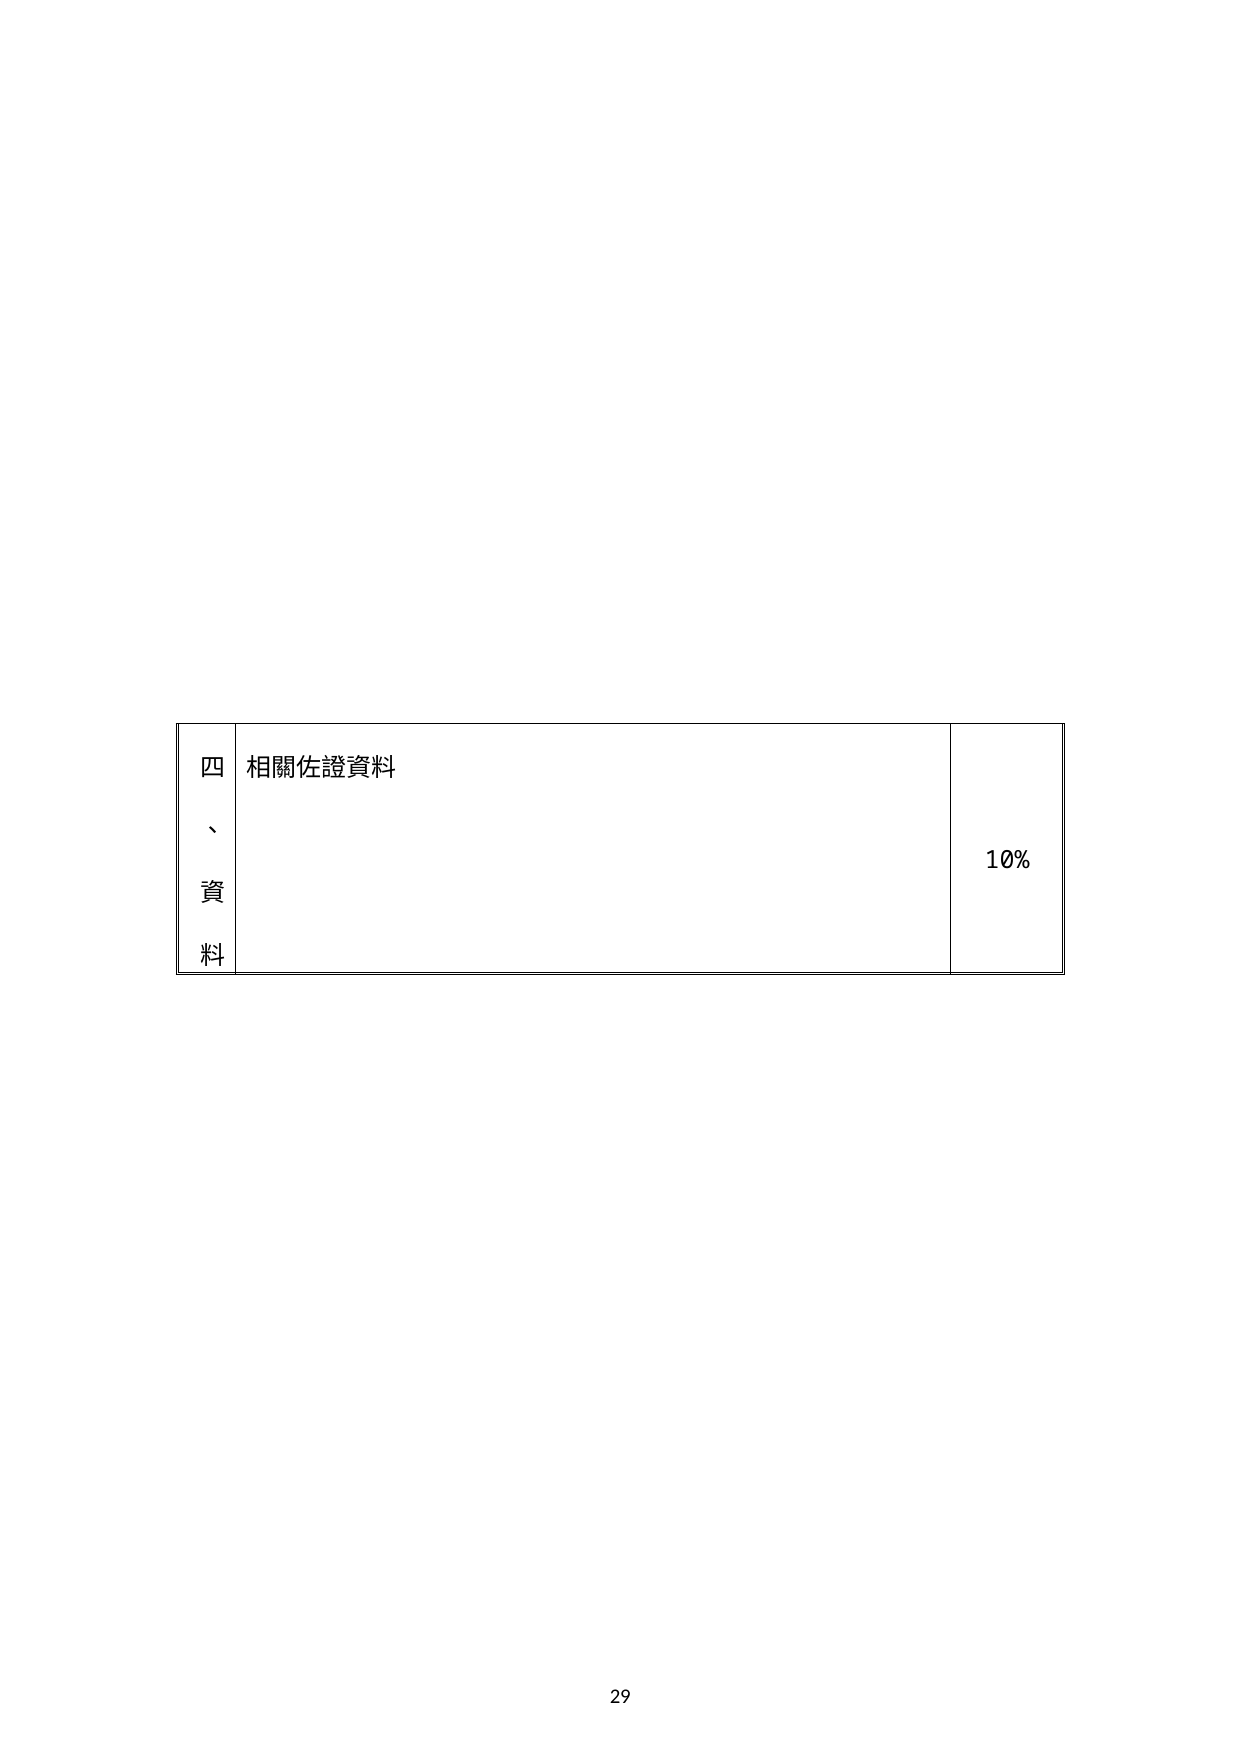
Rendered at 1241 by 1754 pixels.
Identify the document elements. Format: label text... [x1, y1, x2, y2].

table_cell 四、資料呈現 [179, 724, 235, 972]
table_cell 相關佐證資料 [236, 724, 950, 972]
table_cell 10% [951, 724, 1062, 972]
